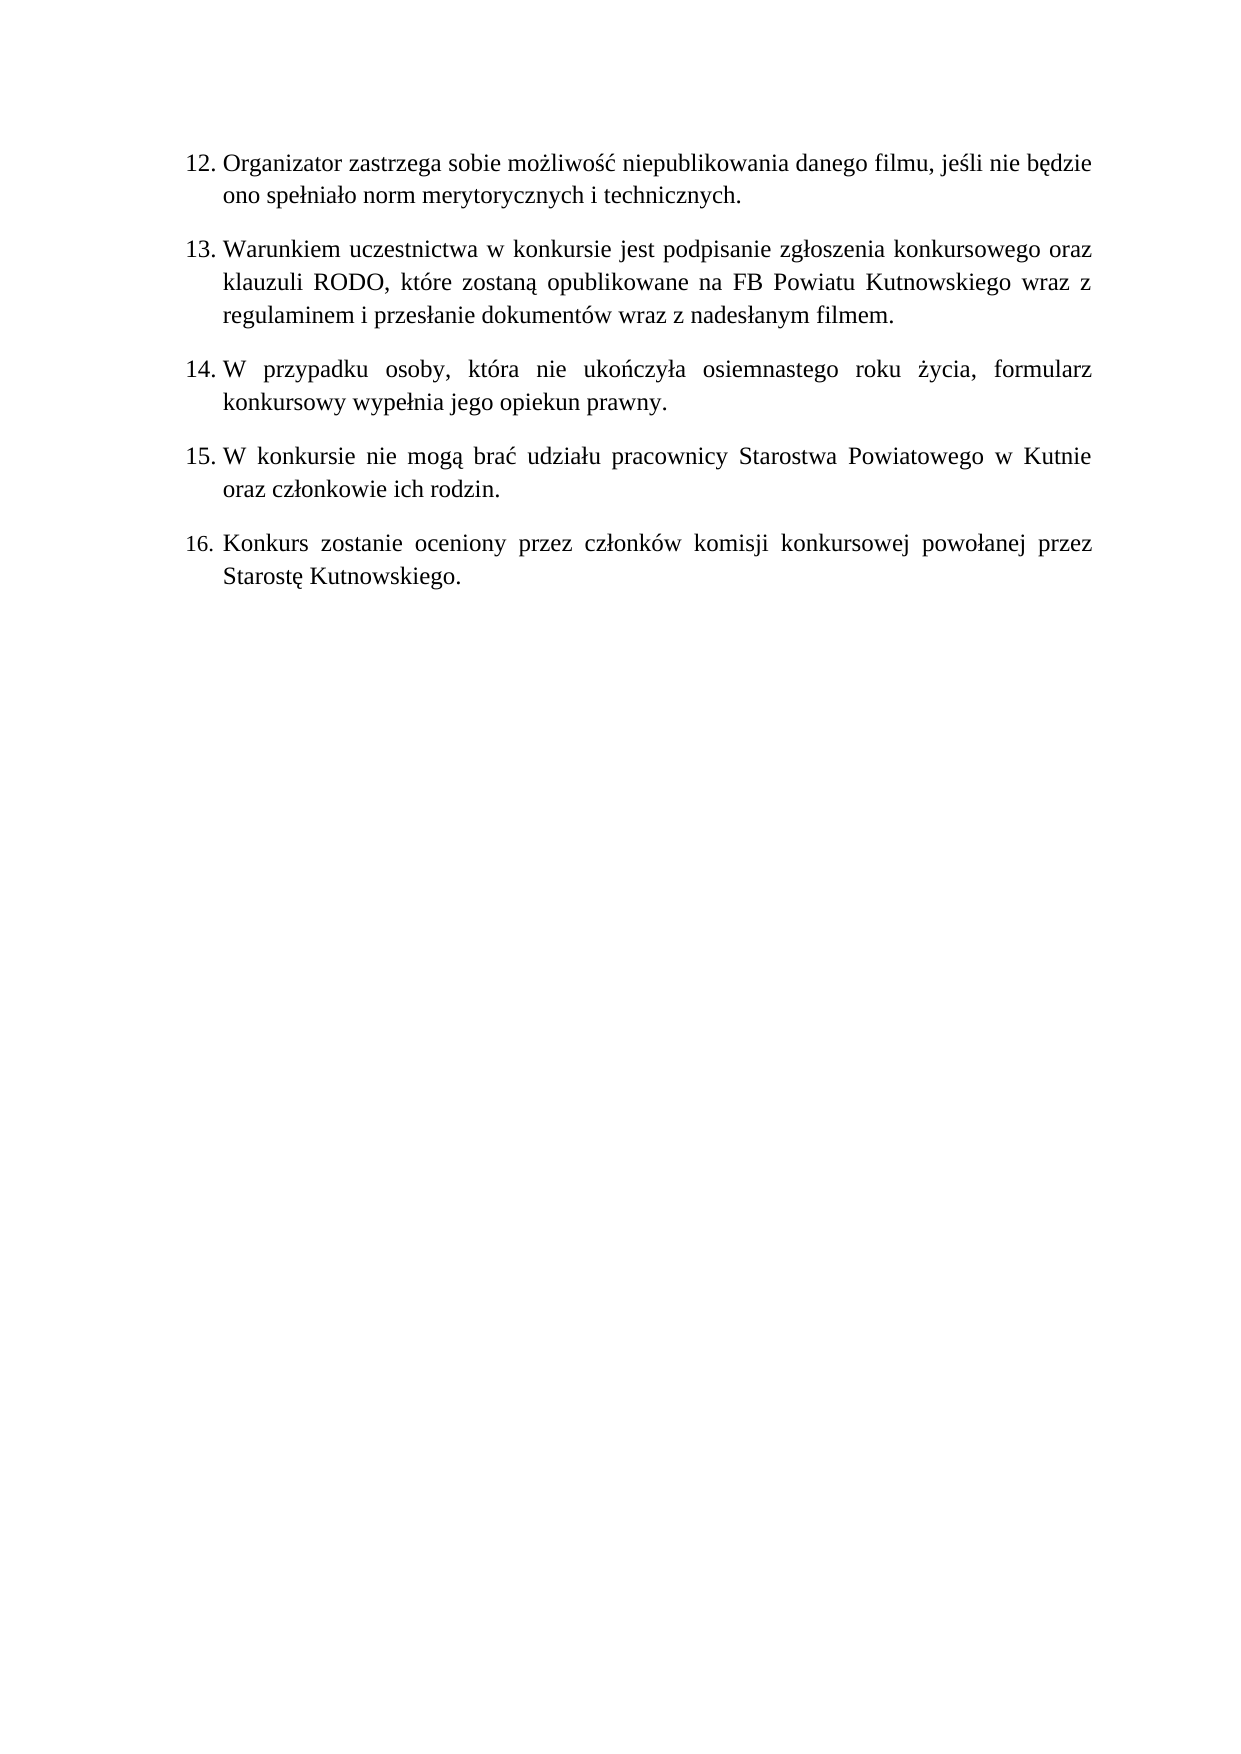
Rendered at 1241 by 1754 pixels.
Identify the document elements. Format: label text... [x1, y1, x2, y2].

list W przypadku osoby, która nie ukończyła osiemnastego roku życia, formularz konkursowy wypełnia jego opiekun prawny. [185, 354, 1093, 416]
list Organizator zastrzega sobie możliwość niepublikowania danego filmu, jeśli nie będzie ono spełniało norm merytorycznych i technicznych. [185, 148, 1093, 209]
list W konkursie nie mogą brać udziału pracownicy Starostwa Powiatowego w Kutnie oraz członkowie ich rodzin. [185, 441, 1093, 503]
list Konkurs zostanie oceniony przez członków komisji konkursowej powołanej przez Starostę Kutnowskiego. [185, 528, 1093, 590]
list Warunkiem uczestnictwa w konkursie jest podpisanie zgłoszenia konkursowego oraz klauzuli RODO, które zostaną opublikowane na FB Powiatu Kutnowskiego wraz z regulaminem i przesłanie dokumentów wraz z nadesłanym filmem. [185, 234, 1093, 329]
